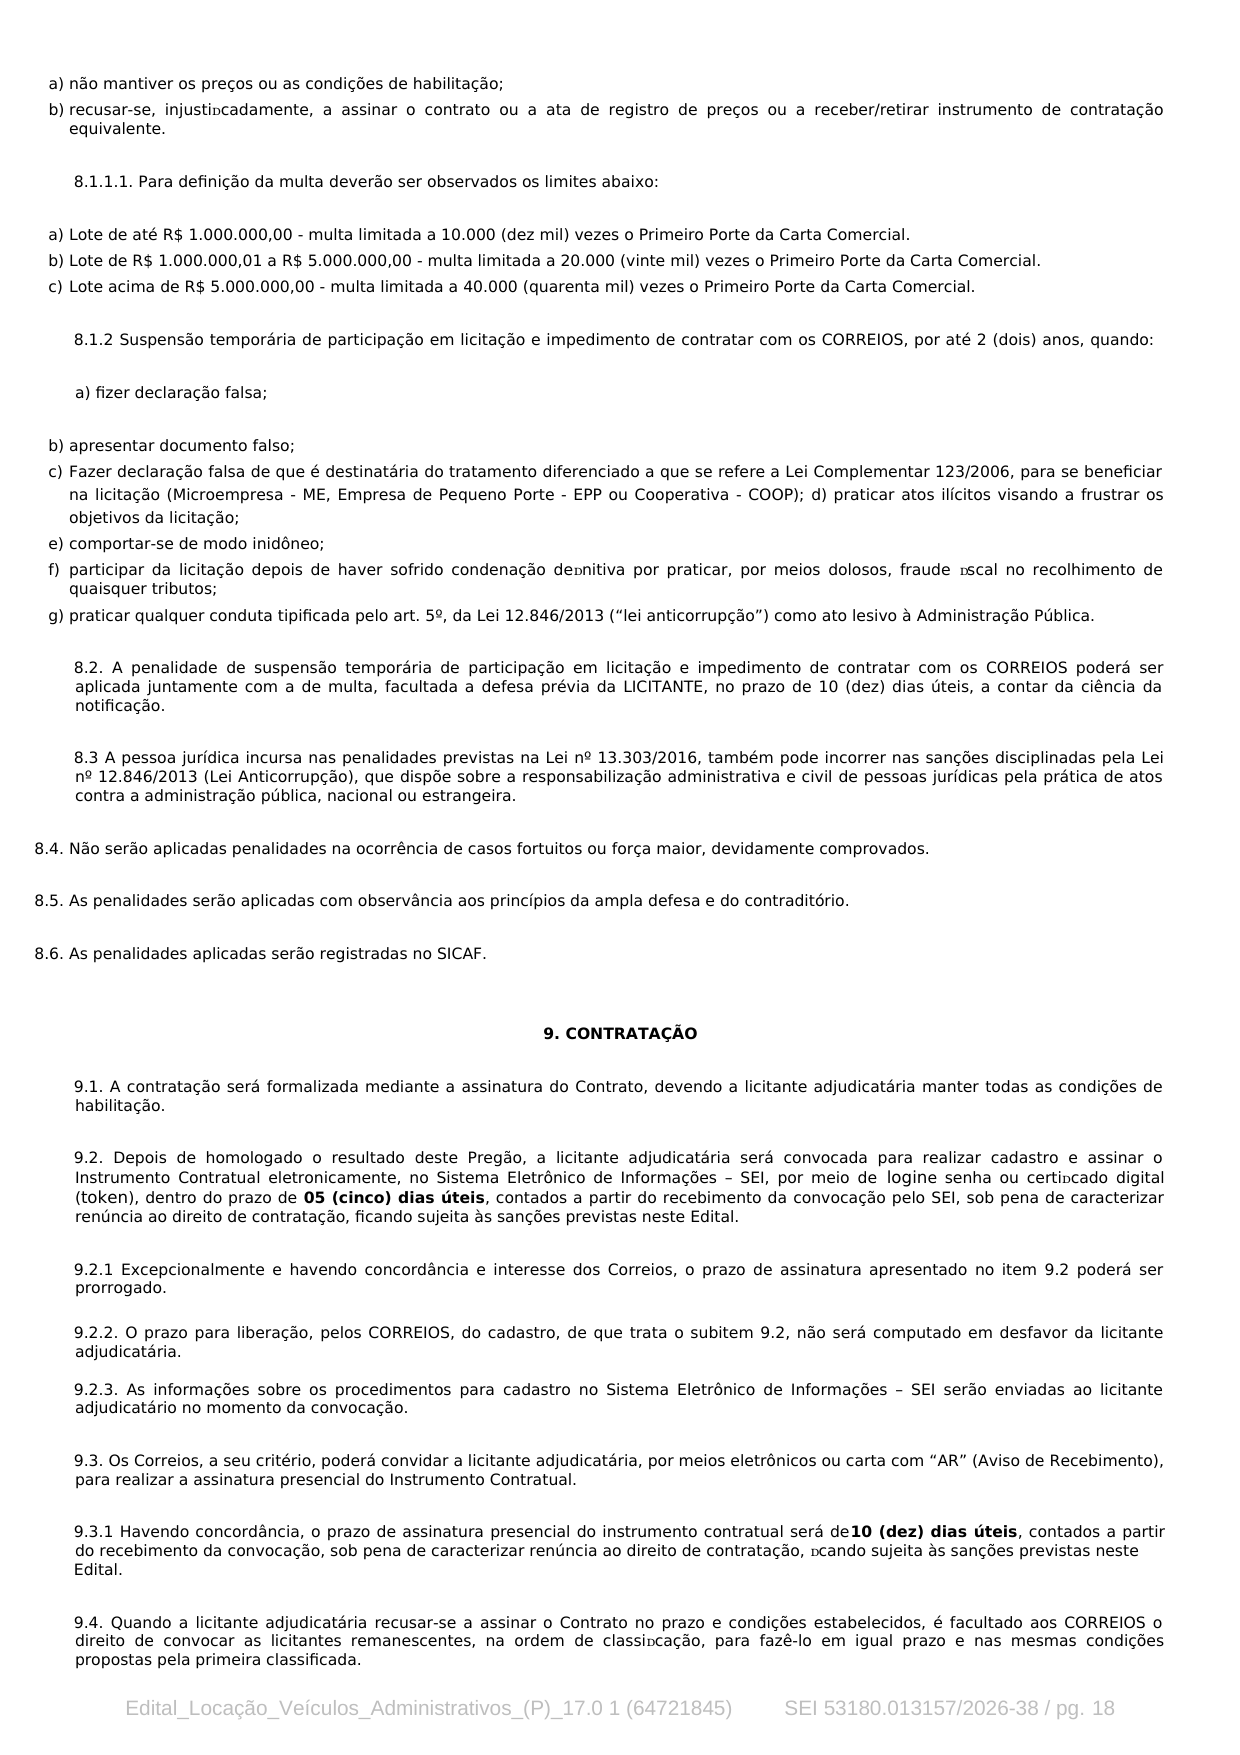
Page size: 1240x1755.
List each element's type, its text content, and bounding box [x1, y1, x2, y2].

list participar da licitação depois de haver sofrido condenação denitiva por praticar, por meios dolosos, fraude scal no recolhimento de quaisquer tributos; [48, 561, 1165, 598]
list apresentar documento falso; [48, 437, 1165, 455]
text 9.2. Depois de homologado o resultado deste Pregão, a licitante adjudicatária será convocada para realizar cadastro e assinar o Instrumento Contratual eletronicamente, no Sistema Eletrônico de Informações – SEI, por meio de logine senha ou certicado digital (token), dentro do prazo de 05 (cinco) dias úteis, contados a partir do recebimento da convocação pelo SEI, sob pena de caracterizar renúncia ao direito de contratação, ficando sujeita às sanções previstas neste Edital. [74, 1149, 1165, 1226]
text 8.1.2 Suspensão temporária de participação em licitação e impedimento de contratar com os CORREIOS, por até 2 (dois) anos, quando: a) fizer declaração falsa; [74, 331, 1156, 402]
list recusar-se, injusticadamente, a assinar o contrato ou a ata de registro de preços ou a receber/retirar instrumento de contratação equivalente. [48, 101, 1165, 138]
text 9.2.2. O prazo para liberação, pelos CORREIOS, do cadastro, de que trata o subitem 9.2, não será computado em desfavor da licitante adjudicatária. [74, 1324, 1165, 1361]
list não mantiver os preços ou as condições de habilitação; [48, 75, 1165, 93]
text 9.1. A contratação será formalizada mediante a assinatura do Contrato, devendo a licitante adjudicatária manter todas as condições de habilitação. [74, 1078, 1165, 1115]
list Fazer declaração falsa de que é destinatária do tratamento diferenciado a que se refere a Lei Complementar 123/2006, para se beneficiar na licitação (Microempresa - ME, Empresa de Pequeno Porte - EPP ou Cooperativa - COOP); d) praticar atos ilícitos visando a frustrar os objetivos da licitação; [48, 463, 1165, 527]
subtitle 9. CONTRATAÇÃO [70, 1024, 1170, 1043]
list As penalidades aplicadas serão registradas no SICAF. [34, 945, 1165, 963]
list Lote acima de R$ 5.000.000,00 - multa limitada a 40.000 (quarenta mil) vezes o Primeiro Porte da Carta Comercial. [48, 278, 1165, 296]
text 9.3.1 Havendo concordância, o prazo de assinatura presencial do instrumento contratual será de10 (dez) dias úteis, contados a partir do recebimento da convocação, sob pena de caracterizar renúncia ao direito de contratação, cando sujeita às sanções previstas neste [74, 1523, 1165, 1560]
list comportar-se de modo inidôneo; [48, 535, 1165, 553]
list Lote de R$ 1.000.000,01 a R$ 5.000.000,00 - multa limitada a 20.000 (vinte mil) vezes o Primeiro Porte da Carta Comercial. [48, 252, 1165, 270]
text Edital. [74, 1561, 1165, 1579]
list Lote de até R$ 1.000.000,00 - multa limitada a 10.000 (dez mil) vezes o Primeiro Porte da Carta Comercial. [48, 226, 1165, 244]
list As penalidades serão aplicadas com observância aos princípios da ampla defesa e do contraditório. [34, 892, 1165, 911]
list Não serão aplicadas penalidades na ocorrência de casos fortuitos ou força maior, devidamente comprovados. [34, 840, 1165, 858]
list praticar qualquer conduta tipificada pelo art. 5º, da Lei 12.846/2013 (“lei anticorrupção”) como ato lesivo à Administração Pública. [48, 607, 1165, 625]
text 8.3 A pessoa jurídica incursa nas penalidades previstas na Lei nº 13.303/2016, também pode incorrer nas sanções disciplinadas pela Lei nº 12.846/2013 (Lei Anticorrupção), que dispõe sobre a responsabilização administrativa e civil de pessoas jurídicas pela prática de atos contra a administração pública, nacional ou estrangeira. [74, 749, 1165, 805]
text 8.1.1.1. Para definição da multa deverão ser observados os limites abaixo: [74, 173, 1165, 191]
text 9.2.3. As informações sobre os procedimentos para cadastro no Sistema Eletrônico de Informações – SEI serão enviadas ao licitante adjudicatário no momento da convocação. [74, 1381, 1165, 1417]
text 8.2. A penalidade de suspensão temporária de participação em licitação e impedimento de contratar com os CORREIOS poderá ser aplicada juntamente com a de multa, facultada a defesa prévia da LICITANTE, no prazo de 10 (dez) dias úteis, a contar da ciência da notificação. [74, 659, 1165, 715]
text 9.4. Quando a licitante adjudicatária recusar-se a assinar o Contrato no prazo e condições estabelecidos, é facultado aos CORREIOS o direito de convocar as licitantes remanescentes, na ordem de classicação, para fazê-lo em igual prazo e nas mesmas condições propostas pela primeira classificada. [74, 1614, 1165, 1669]
text 9.3. Os Correios, a seu critério, poderá convidar a licitante adjudicatária, por meios eletrônicos ou carta com “AR” (Aviso de Recebimento), para realizar a assinatura presencial do Instrumento Contratual. [74, 1452, 1165, 1489]
text 9.2.1 Excepcionalmente e havendo concordância e interesse dos Correios, o prazo de assinatura apresentado no item 9.2 poderá ser prorrogado. [74, 1260, 1165, 1297]
